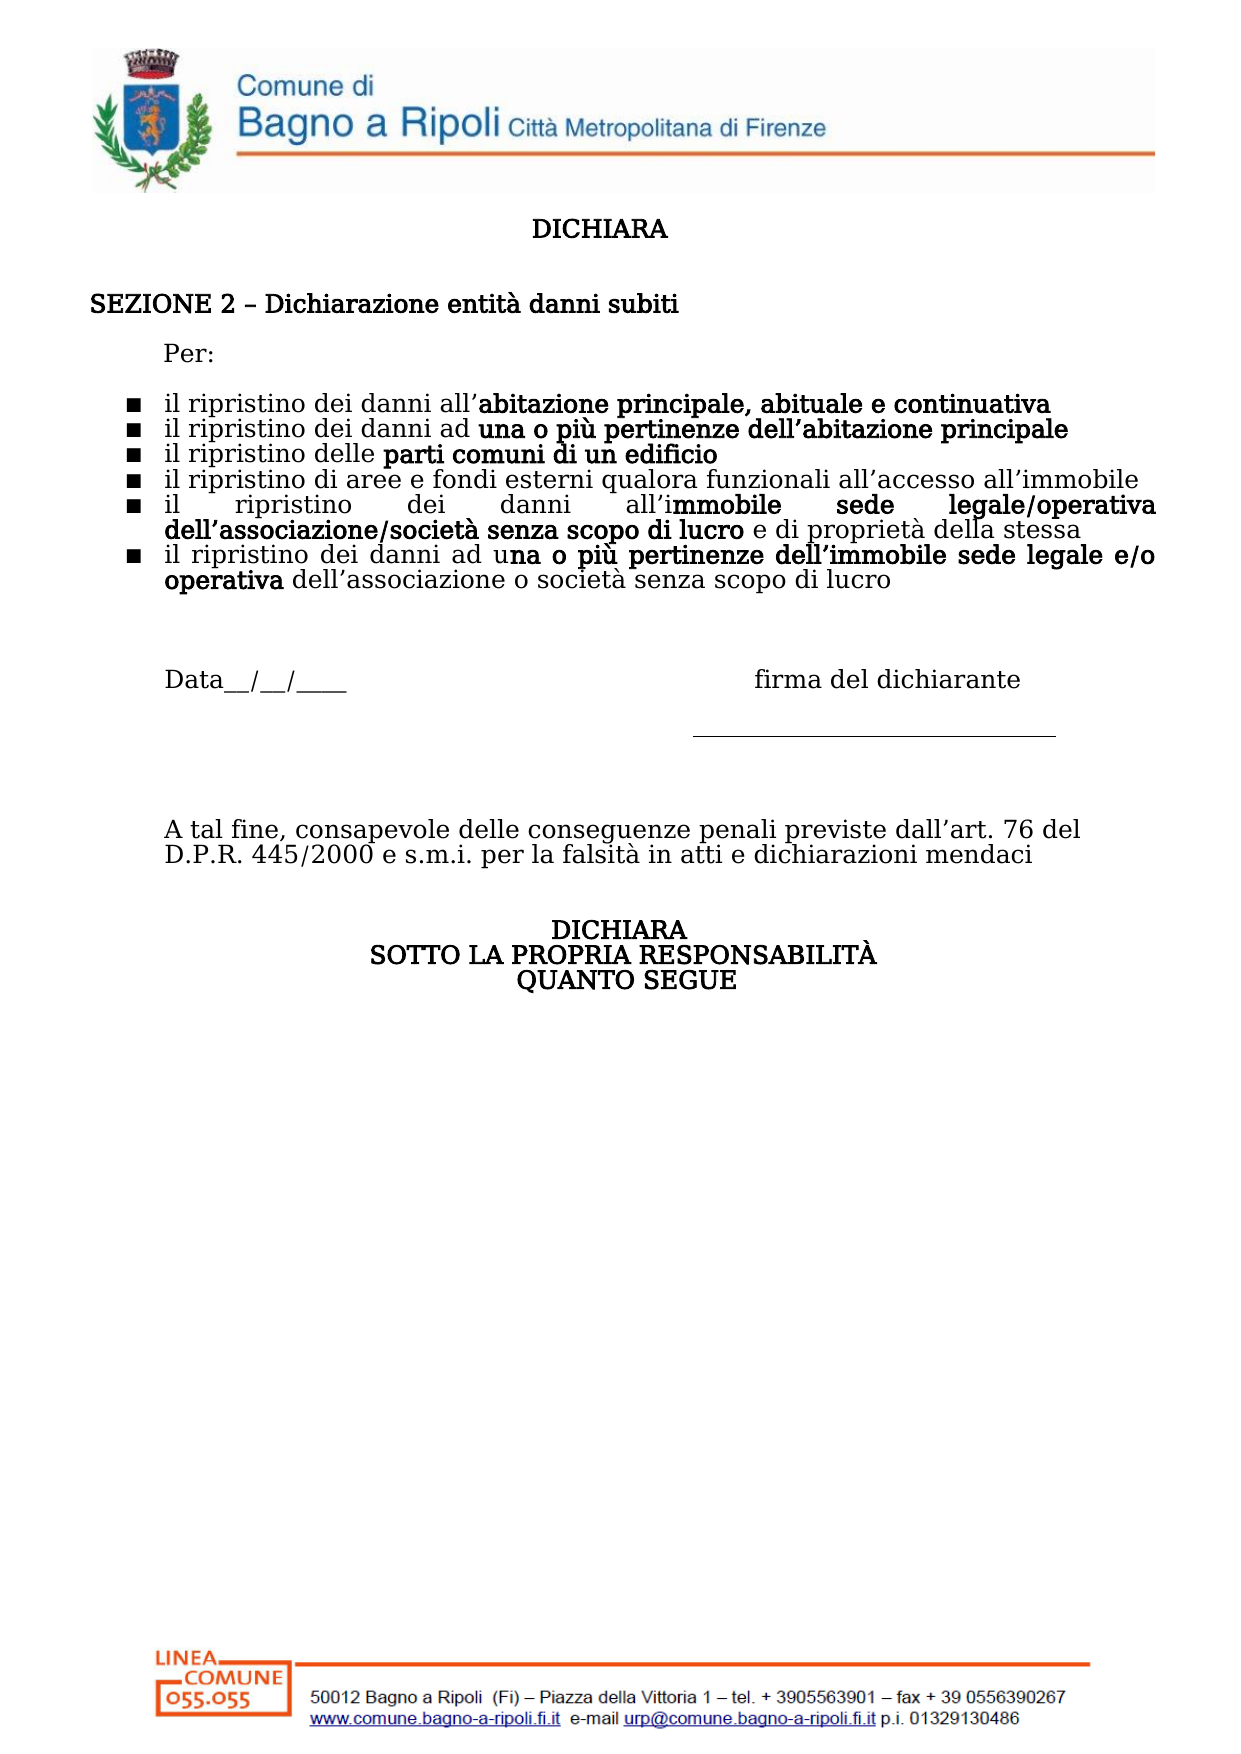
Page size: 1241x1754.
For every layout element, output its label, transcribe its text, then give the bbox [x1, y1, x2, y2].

text Per: [89, 343, 1156, 368]
text DICHIARA SEZIONE 2 – Dichiarazione entità danni subiti [89, 187, 1156, 318]
list il ripristino dei danni all’immobile sede legale/operativa dell’associazione/società senza scopo di lucro e di proprietà della stessa [127, 493, 1156, 544]
text QUANTO SEGUE [528, 969, 1156, 994]
list il ripristino dei danni ad una o più pertinenze dell’immobile sede legale e/o operativa dell’associazione o società senza scopo di lucro [127, 544, 1156, 594]
text QUANTO SEGUE [89, 969, 532, 994]
list il ripristino di aree e fondi esterni qualora funzionali all’accesso all’immobile [127, 468, 1156, 493]
picture [141, 1635, 1105, 1739]
list Data__/__/____ firma del dichiarante [127, 619, 1156, 744]
list A tal fine, consapevole delle conseguenze penali previste dall’art. 76 del D.P.R. 445/2000 e s.m.i. per la falsità in atti e dichiarazioni mendaci [127, 744, 1156, 869]
list il ripristino delle parti comuni di un edificio [127, 443, 1156, 468]
list il ripristino dei danni ad una o più pertinenze dell’abitazione principale [127, 418, 1156, 443]
text DICHIARA SOTTO LA PROPRIA RESPONSABILITÀ [89, 919, 1156, 969]
list il ripristino dei danni all’abitazione principale, abituale e continuativa [127, 393, 1156, 418]
picture [92, 48, 1156, 193]
